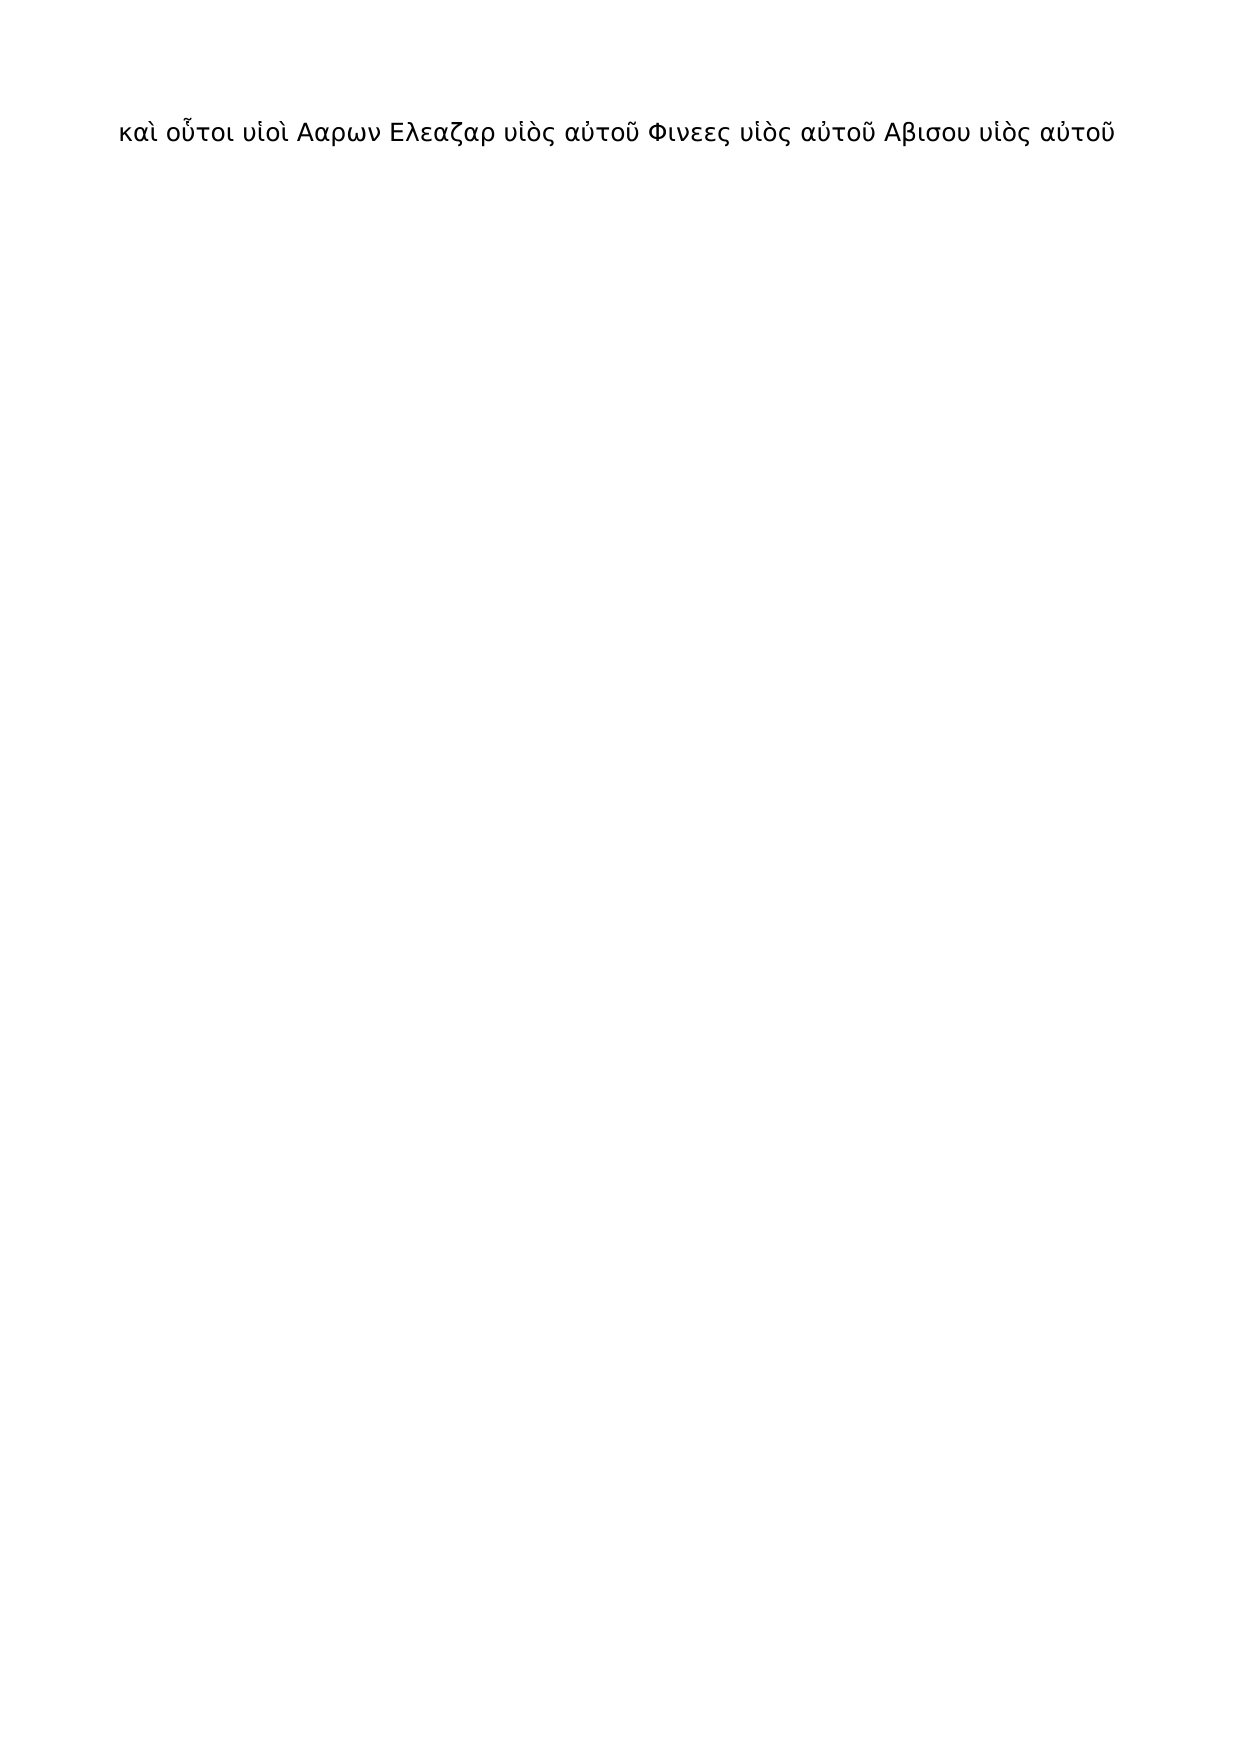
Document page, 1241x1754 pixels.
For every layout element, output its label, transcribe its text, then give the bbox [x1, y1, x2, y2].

text καὶ οὗτοι υἱοὶ Ααρων Ελεαζαρ υἱὸς αὐτοῦ Φινεες υἱὸς αὐτοῦ Αβισου υἱὸς αὐτοῦ [118, 118, 1122, 147]
